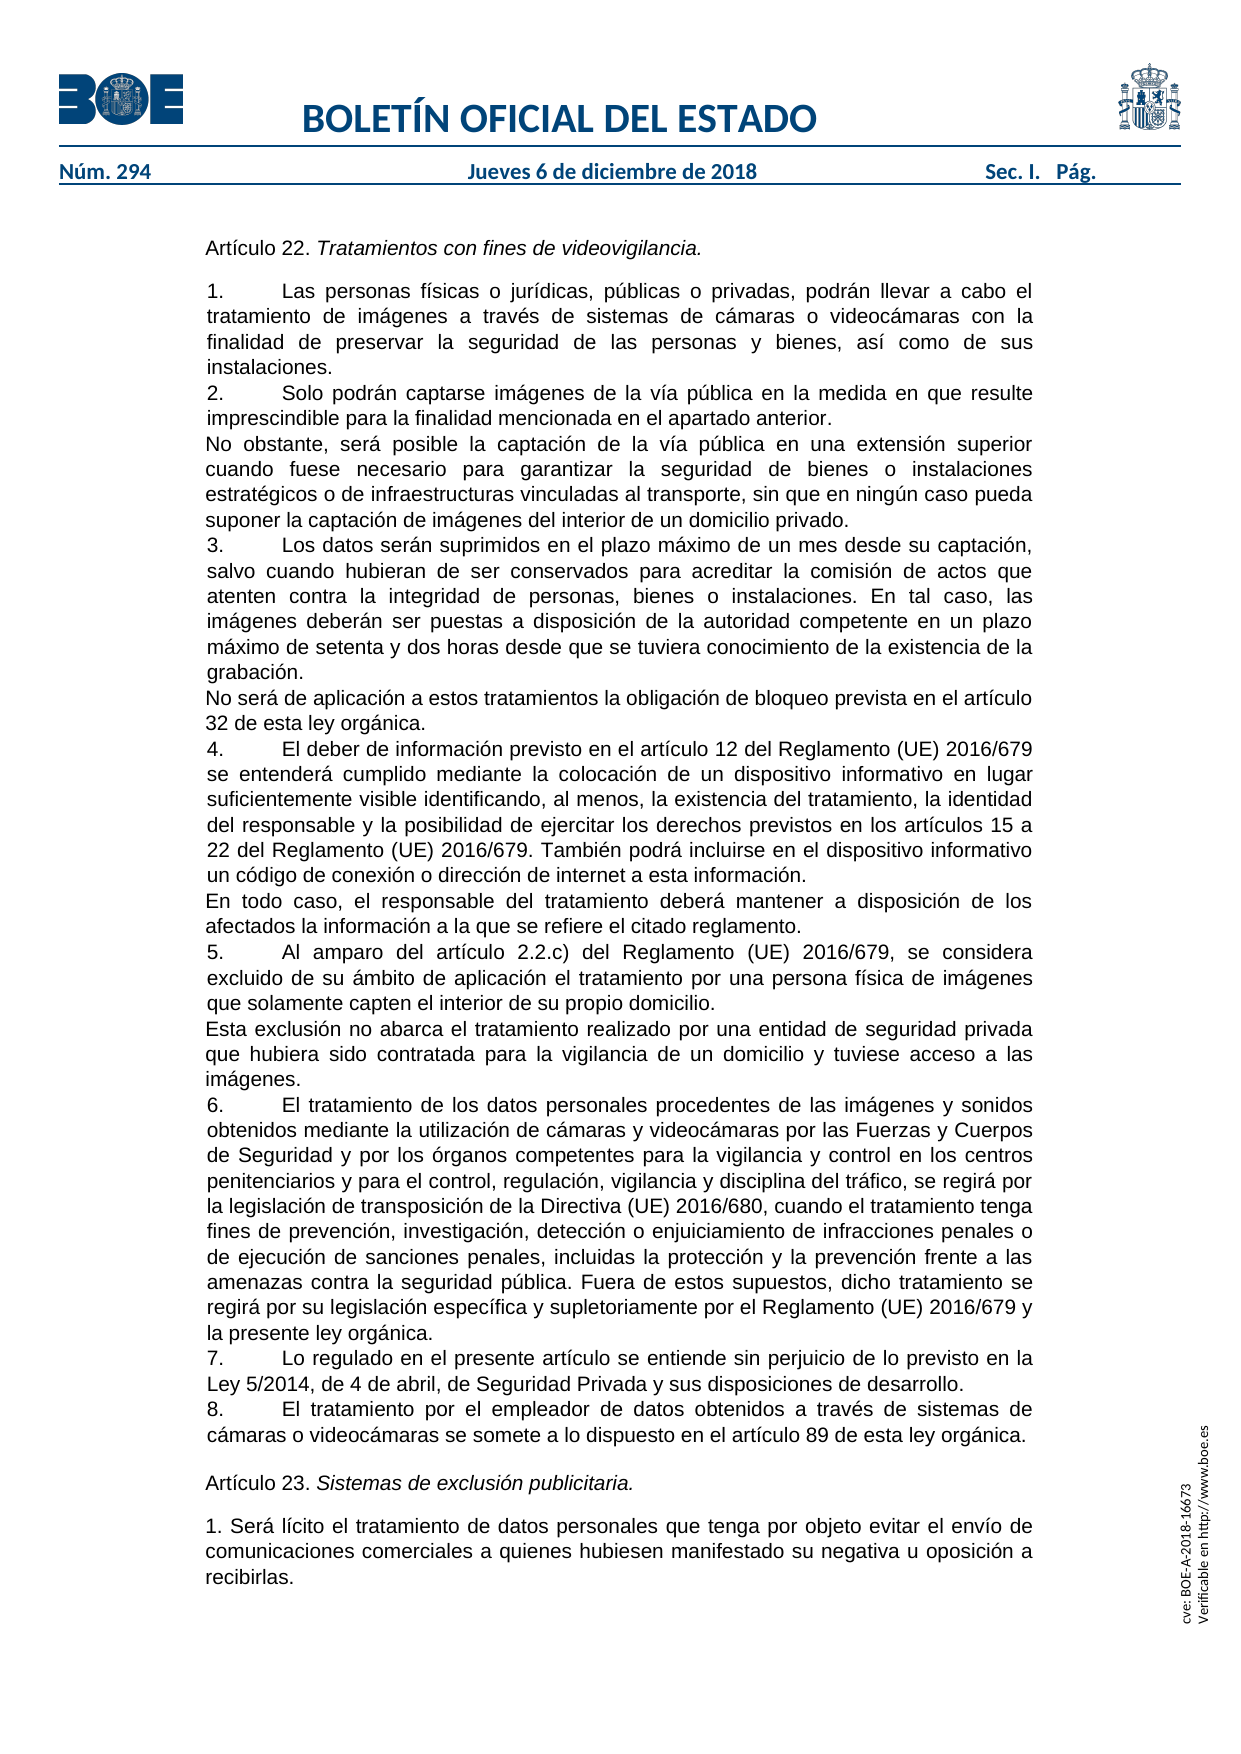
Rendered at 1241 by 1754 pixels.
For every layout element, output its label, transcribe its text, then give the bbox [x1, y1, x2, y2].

list Los datos serán suprimidos en el plazo máximo de un mes desde su captación, salvo cuando hubieran de ser conservados para acreditar la comisión de actos que atenten contra la integridad de personas, bienes o instalaciones. En tal caso, las imágenes deberán ser puestas a disposición de la autoridad competente en un plazo máximo de setenta y dos horas desde que se tuviera conocimiento de la existencia de la grabación. [207, 533, 1034, 684]
list Al amparo del artículo 2.2.c) del Reglamento (UE) 2016/679, se considera excluido de su ámbito de aplicación el tratamiento por una persona física de imágenes que solamente capten el interior de su propio domicilio. [207, 940, 1034, 1014]
text Artículo 23. Sistemas de exclusión publicitaria. [205, 1471, 1034, 1495]
list El deber de información previsto en el artículo 12 del Reglamento (UE) 2016/679 se entenderá cumplido mediante la colocación de un dispositivo informativo en lugar suficientemente visible identificando, al menos, la existencia del tratamiento, la identidad del responsable y la posibilidad de ejercitar los derechos previstos en los artículos 15 a 22 del Reglamento (UE) 2016/679. También podrá incluirse en el dispositivo informativo un código de conexión o dirección de internet a esta información. [207, 737, 1034, 887]
list Las personas físicas o jurídicas, públicas o privadas, podrán llevar a cabo el tratamiento de imágenes a través de sistemas de cámaras o videocámaras con la finalidad de preservar la seguridad de las personas y bienes, así como de sus instalaciones. [207, 279, 1034, 379]
list El tratamiento por el empleador de datos obtenidos a través de sistemas de cámaras o videocámaras se somete a lo dispuesto en el artículo 89 de esta ley orgánica. [207, 1397, 1034, 1447]
text No será de aplicación a estos tratamientos la obligación de bloqueo prevista en el artículo 32 de esta ley orgánica. [205, 686, 1034, 735]
text 1. Será lícito el tratamiento de datos personales que tenga por objeto evitar el envío de comunicaciones comerciales a quienes hubiesen manifestado su negativa u oposición a recibirlas. [205, 1514, 1034, 1588]
text En todo caso, el responsable del tratamiento deberá mantener a disposición de los afectados la información a la que se refiere el citado reglamento. [205, 889, 1034, 938]
text Artículo 22. Tratamientos con fines de videovigilancia. [205, 236, 1034, 260]
list Lo regulado en el presente artículo se entiende sin perjuicio de lo previsto en la Ley 5/2014, de 4 de abril, de Seguridad Privada y sus disposiciones de desarrollo. [207, 1346, 1034, 1396]
list El tratamiento de los datos personales procedentes de las imágenes y sonidos obtenidos mediante la utilización de cámaras y videocámaras por las Fuerzas y Cuerpos de Seguridad y por los órganos competentes para la vigilancia y control en los centros penitenciarios y para el control, regulación, vigilancia y disciplina del tráfico, se regirá por la legislación de transposición de la Directiva (UE) 2016/680, cuando el tratamiento tenga fines de prevención, investigación, detección o enjuiciamiento de infracciones penales o de ejecución de sanciones penales, incluidas la protección y la prevención frente a las amenazas contra la seguridad pública. Fuera de estos supuestos, dicho tratamiento se regirá por su legislación específica y supletoriamente por el Reglamento (UE) 2016/679 y la presente ley orgánica. [207, 1093, 1034, 1344]
text Esta exclusión no abarca el tratamiento realizado por una entidad de seguridad privada que hubiera sido contratada para la vigilancia de un domicilio y tuviese acceso a las imágenes. [205, 1016, 1034, 1091]
list Solo podrán captarse imágenes de la vía pública en la medida en que resulte imprescindible para la finalidad mencionada en el apartado anterior. [207, 381, 1034, 430]
text No obstante, será posible la captación de la vía pública en una extensión superior cuando fuese necesario para garantizar la seguridad de bienes o instalaciones estratégicos o de infraestructuras vinculadas al transporte, sin que en ningún caso pueda suponer la captación de imágenes del interior de un domicilio privado. [205, 432, 1034, 532]
